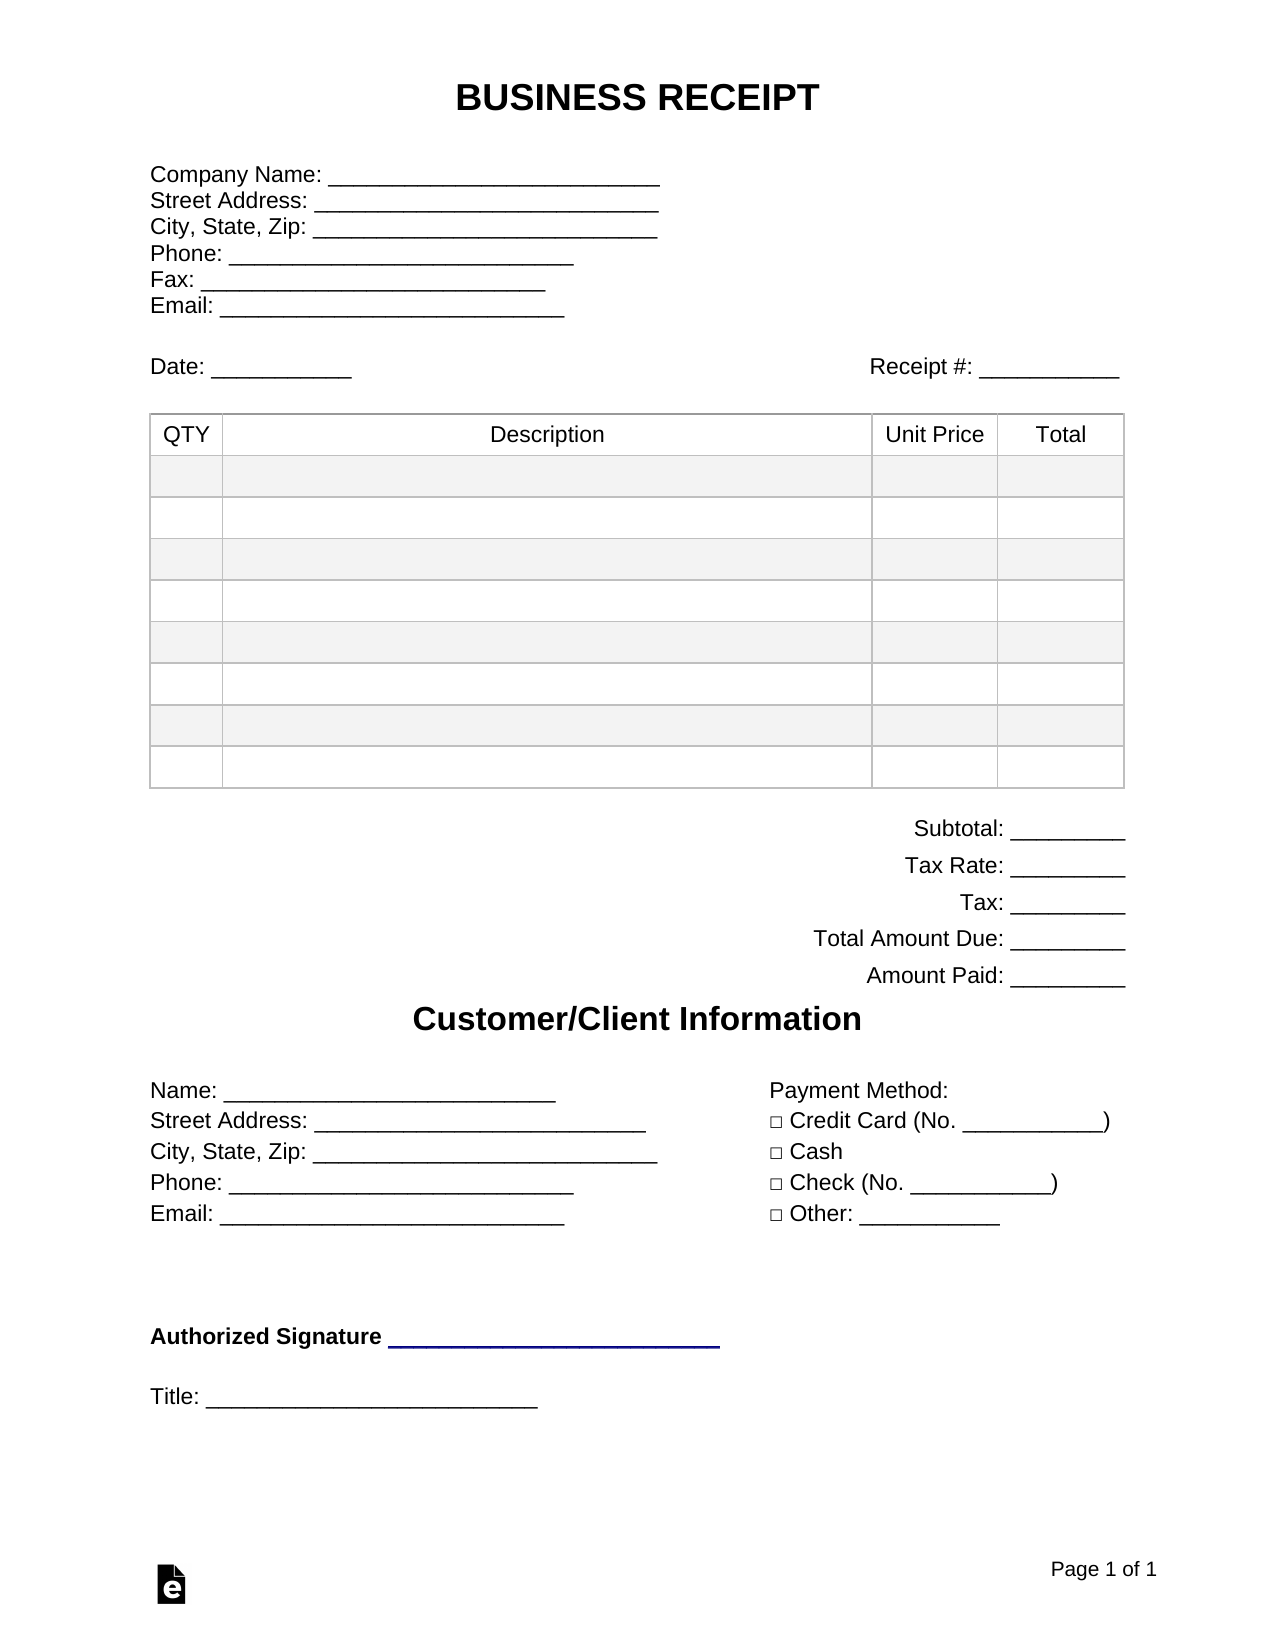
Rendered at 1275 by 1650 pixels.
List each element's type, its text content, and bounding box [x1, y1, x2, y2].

text Total Amount Due: _________ [150, 925, 1125, 952]
table_cell [998, 664, 1123, 704]
text City, State, Zip: ___________________________ [150, 213, 1125, 239]
table_cell [998, 622, 1123, 662]
table_header QTY [151, 415, 222, 454]
table_cell [151, 622, 222, 662]
table_cell [873, 706, 997, 745]
table_cell [873, 539, 997, 579]
text Amount Paid: _________ [150, 962, 1125, 988]
table_cell [998, 747, 1123, 787]
table_cell [151, 706, 222, 745]
table_cell [873, 456, 997, 496]
table_header Description [223, 415, 871, 454]
text City, State, Zip: ___________________________ ☐ Cash [150, 1135, 1125, 1166]
table_cell [998, 456, 1123, 496]
table_cell [223, 581, 871, 621]
text BUSINESS RECEIPT [150, 75, 1125, 118]
text Company Name: __________________________ [150, 161, 1125, 187]
text Customer/Client Information [150, 999, 1125, 1037]
table_cell [873, 622, 997, 662]
table_cell [151, 747, 222, 787]
text Subtotal: _________ [150, 815, 1125, 841]
table_cell [223, 456, 871, 496]
table_cell [998, 706, 1123, 745]
table_cell [998, 539, 1123, 579]
table_cell [151, 498, 222, 538]
table_cell [223, 747, 871, 787]
text Street Address: __________________________ ☐ Credit Card (No. ___________) [150, 1103, 1125, 1135]
table_cell [151, 539, 222, 579]
table_header Unit Price [873, 415, 997, 454]
table_cell [998, 498, 1123, 538]
text Fax: ___________________________ [150, 266, 1125, 292]
text Phone: ___________________________ [150, 239, 1125, 266]
table_cell [223, 498, 871, 538]
text Email: ___________________________ [150, 292, 1125, 319]
table_cell [223, 622, 871, 662]
table_header Total [998, 415, 1123, 454]
text Tax: _________ [150, 888, 1125, 915]
text Title: __________________________ [150, 1383, 1125, 1409]
text Tax Rate: _________ [150, 852, 1125, 878]
text Street Address: ___________________________ [150, 187, 1125, 213]
text Authorized Signature __________________________ [150, 1323, 1125, 1349]
table_cell [873, 498, 997, 538]
text Email: ___________________________ ☐ Other: ___________ [150, 1197, 1125, 1228]
table_cell [873, 747, 997, 787]
text Name: __________________________ Payment Method: [150, 1077, 1125, 1103]
text Date: ___________ Receipt #: ___________ [150, 353, 1125, 379]
table_cell [223, 539, 871, 579]
table_cell [151, 581, 222, 621]
table_cell [873, 581, 997, 621]
text Phone: ___________________________ ☐ Check (No. ___________) [150, 1166, 1125, 1197]
table_cell [151, 664, 222, 704]
table_cell [223, 664, 871, 704]
table_cell [151, 456, 222, 496]
table_cell [873, 664, 997, 704]
table_cell [998, 581, 1123, 621]
table_cell [223, 706, 871, 745]
